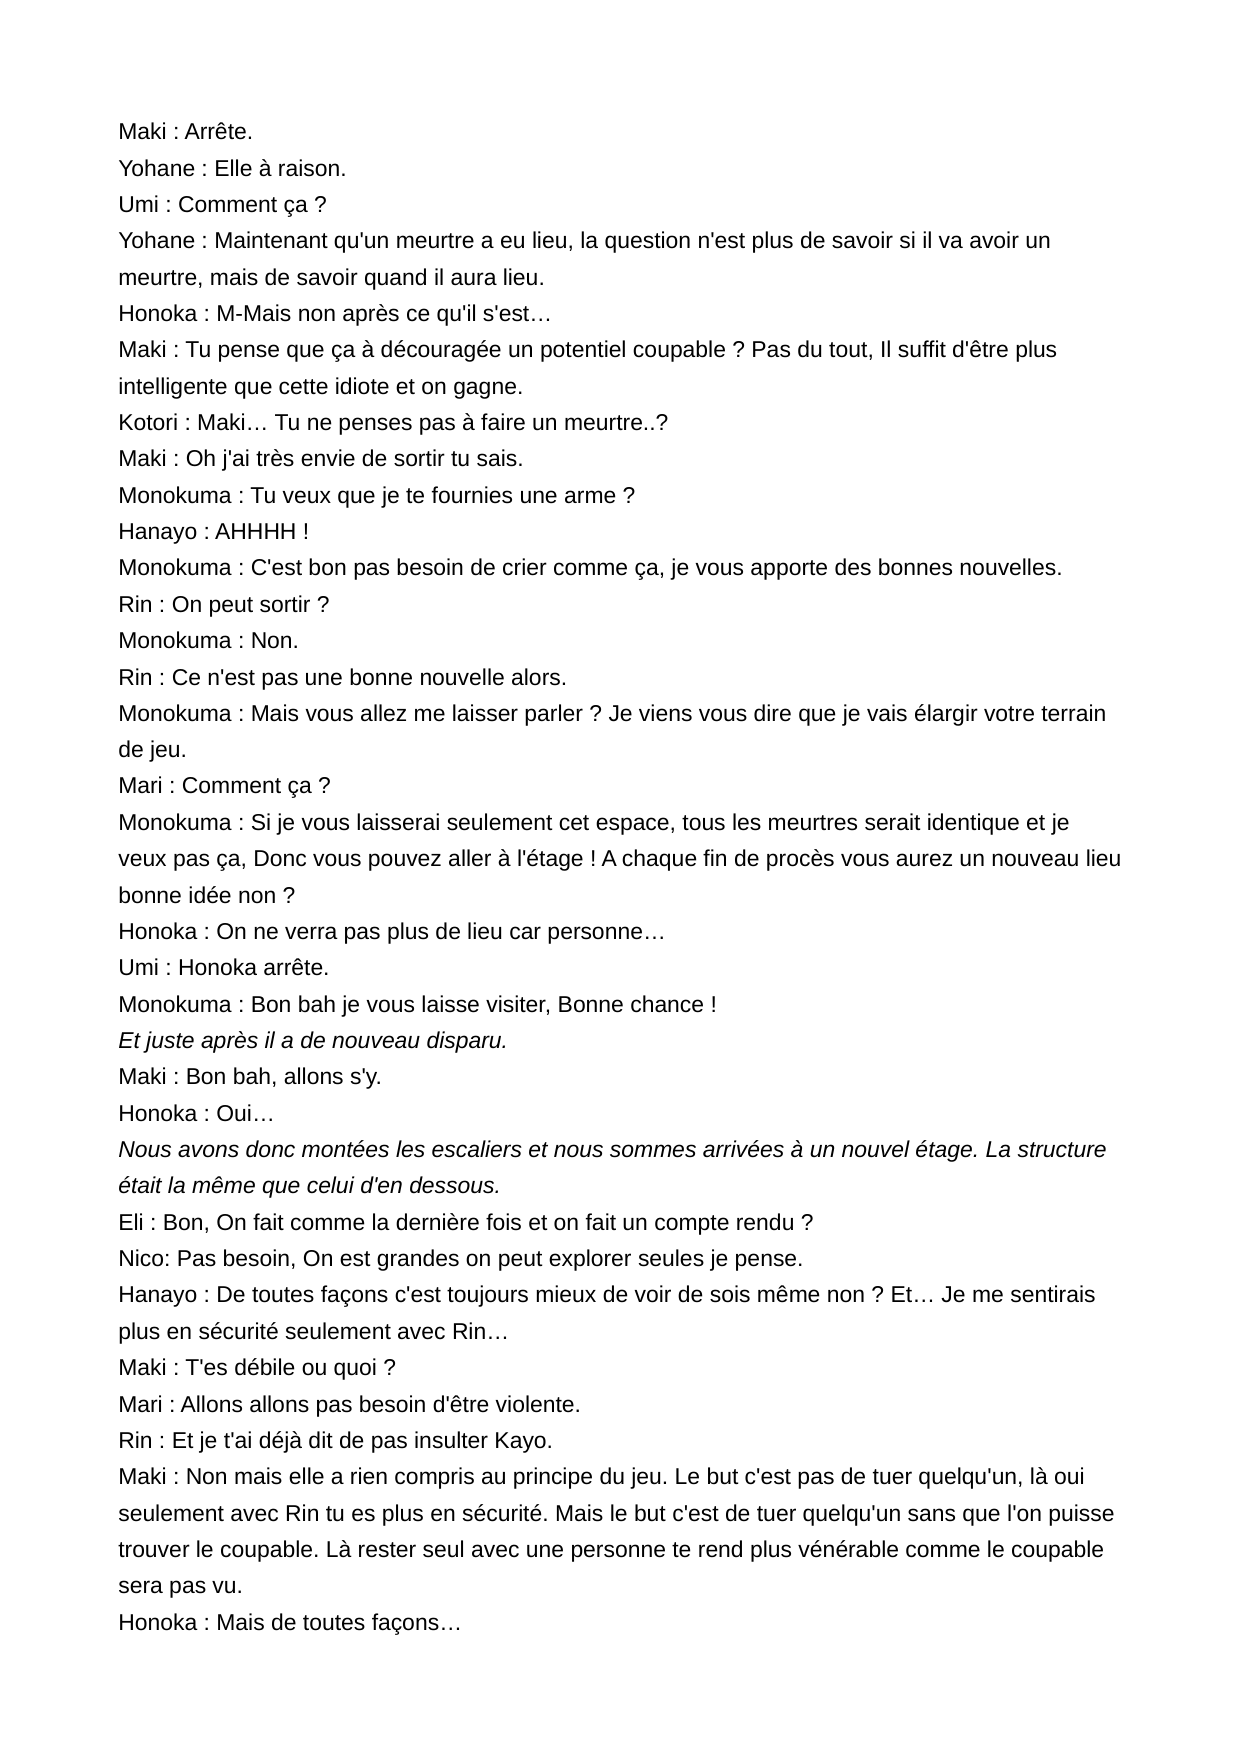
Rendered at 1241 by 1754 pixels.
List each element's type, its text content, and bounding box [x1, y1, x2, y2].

text Maki : Tu pense que ça à découragée un potentiel coupable ? Pas du tout, Il suffit d'être plus intelligente que cette idiote et on gagne. [118, 336, 1122, 399]
text Monokuma : Tu veux que je te fournies une arme ? [118, 482, 1122, 508]
text Yohane : Maintenant qu'un meurtre a eu lieu, la question n'est plus de savoir si il va avoir un meurtre, mais de savoir quand il aura lieu. [118, 227, 1122, 290]
text Monokuma : Bon bah je vous laisse visiter, Bonne chance ! [118, 991, 1122, 1017]
text Hanayo : AHHHH ! [118, 518, 1122, 544]
text Honoka : On ne verra pas plus de lieu car personne… [118, 918, 1122, 944]
text Maki : Bon bah, allons s'y. [118, 1063, 1122, 1090]
text Honoka : Mais de toutes façons… [118, 1609, 1122, 1635]
text Mari : Comment ça ? [118, 772, 1122, 799]
text Monokuma : C'est bon pas besoin de crier comme ça, je vous apporte des bonnes nouvelles. [118, 554, 1122, 581]
text Hanayo : De toutes façons c'est toujours mieux de voir de sois même non ? Et… Je me sentirais plus en sécurité seulement avec Rin… [118, 1281, 1122, 1344]
text Monokuma : Non. [118, 627, 1122, 653]
text Honoka : Oui… [118, 1100, 1122, 1126]
text Umi : Comment ça ? [118, 191, 1122, 217]
text Yohane : Elle à raison. [118, 154, 1122, 181]
text Maki : Oh j'ai très envie de sortir tu sais. [118, 445, 1122, 472]
text Rin : On peut sortir ? [118, 591, 1122, 617]
text Eli : Bon, On fait comme la dernière fois et on fait un compte rendu ? [118, 1209, 1122, 1235]
text Monokuma : Si je vous laisserai seulement cet espace, tous les meurtres serait identique et je veux pas ça, Donc vous pouvez aller à l'étage ! A chaque fin de procès vous aurez un nouveau lieu bonne idée non ? [118, 809, 1122, 908]
text Honoka : M-Mais non après ce qu'il s'est… [118, 300, 1122, 326]
text Nico: Pas besoin, On est grandes on peut explorer seules je pense. [118, 1245, 1122, 1271]
text Rin : Et je t'ai déjà dit de pas insulter Kayo. [118, 1427, 1122, 1453]
text Et juste après il a de nouveau disparu. [118, 1027, 1122, 1053]
text Maki : Arrête. [118, 118, 1122, 144]
text Monokuma : Mais vous allez me laisser parler ? Je viens vous dire que je vais élargir votre terrain de jeu. [118, 700, 1122, 762]
text Mari : Allons allons pas besoin d'être violente. [118, 1391, 1122, 1417]
text Kotori : Maki… Tu ne penses pas à faire un meurtre..? [118, 409, 1122, 435]
text Rin : Ce n'est pas une bonne nouvelle alors. [118, 663, 1122, 690]
text Nous avons donc montées les escaliers et nous sommes arrivées à un nouvel étage. La structure était la même que celui d'en dessous. [118, 1136, 1122, 1199]
text Maki : T'es débile ou quoi ? [118, 1354, 1122, 1381]
text Umi : Honoka arrête. [118, 954, 1122, 981]
text Maki : Non mais elle a rien compris au principe du jeu. Le but c'est pas de tuer quelqu'un, là oui seulement avec Rin tu es plus en sécurité. Mais le but c'est de tuer quelqu'un sans que l'on puisse trouver le coupable. Là rester seul avec une personne te rend plus vénérable comme le coupable sera pas vu. [118, 1463, 1122, 1599]
